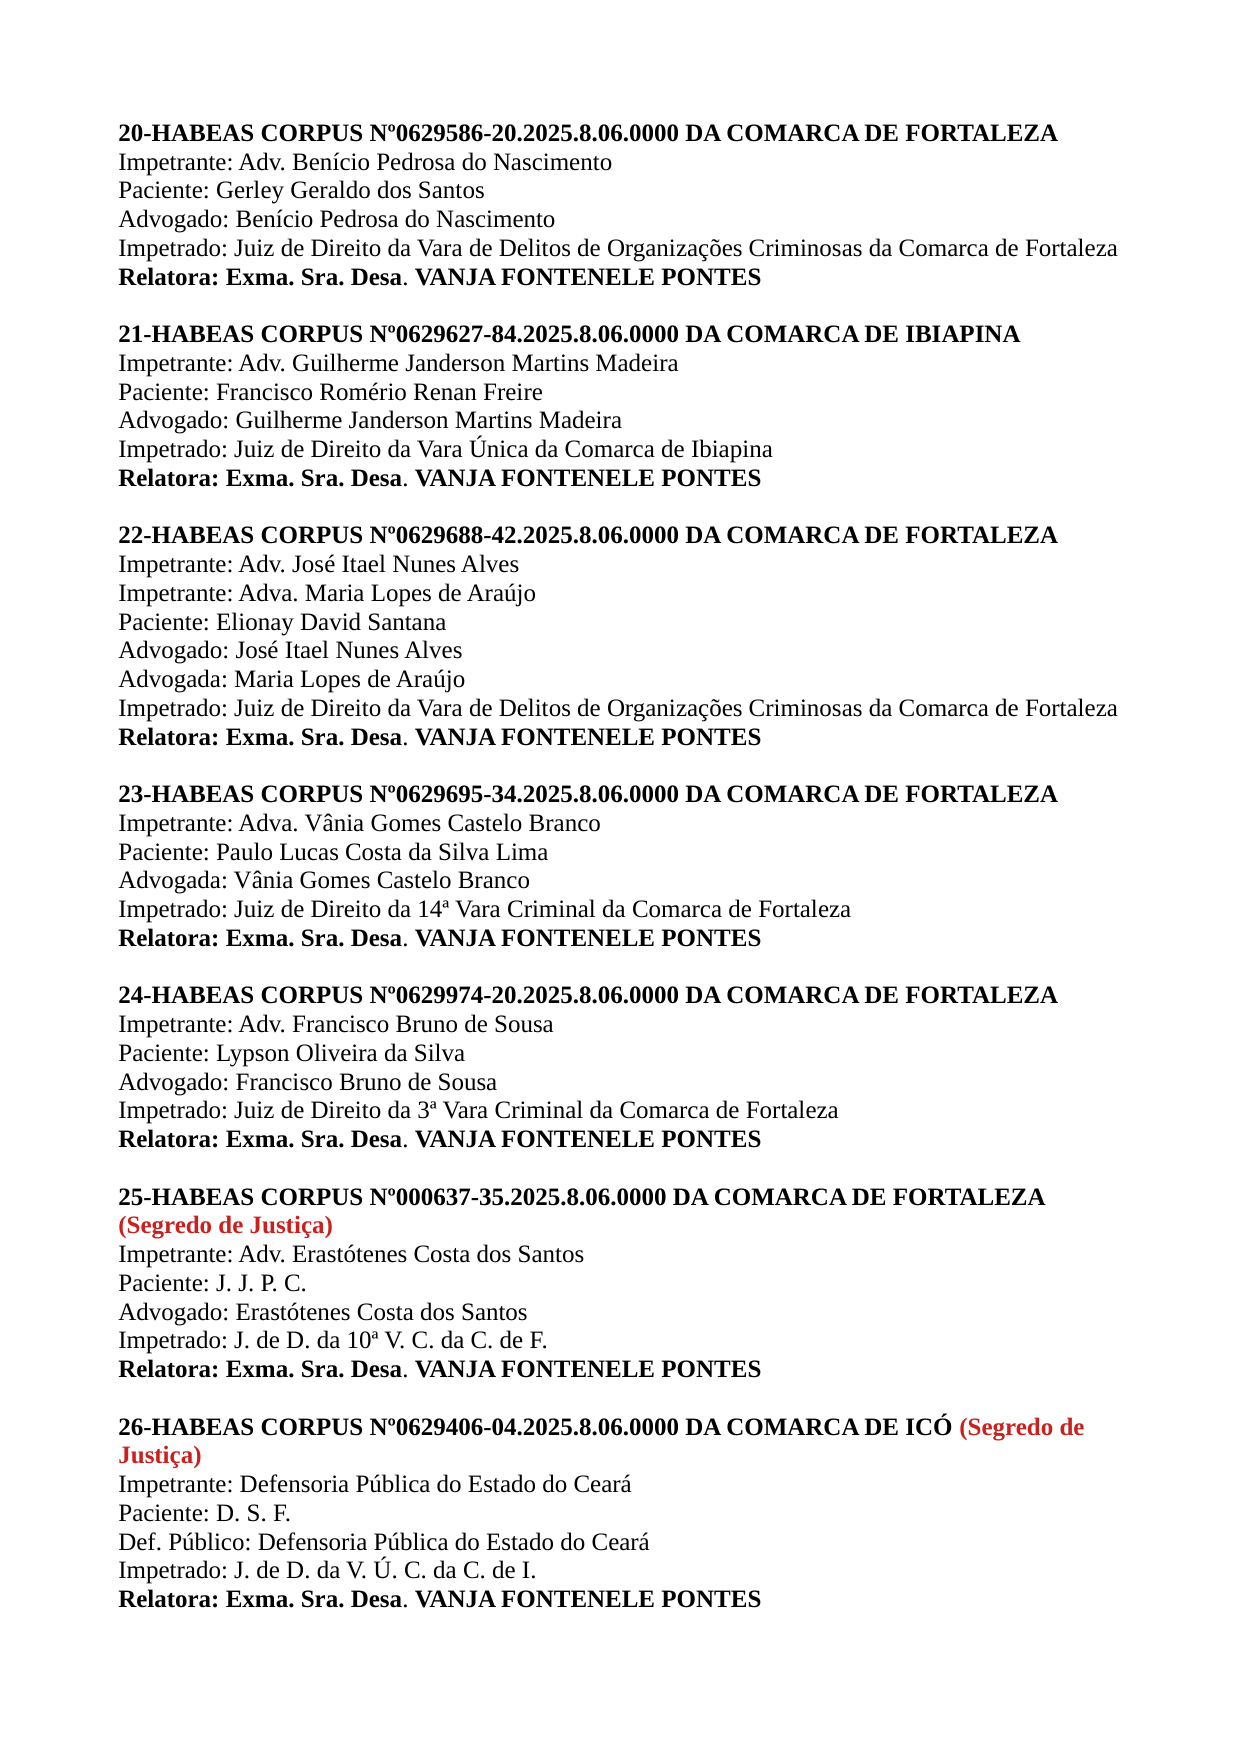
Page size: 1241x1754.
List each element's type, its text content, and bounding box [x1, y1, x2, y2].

text 21-HABEAS CORPUS Nº0629627-84.2025.8.06.0000 DA COMARCA DE IBIAPINA [118, 319, 1122, 348]
text Paciente: J. J. P. C. [118, 1268, 1122, 1297]
text 26-HABEAS CORPUS Nº0629406-04.2025.8.06.0000 DA COMARCA DE ICÓ (Segredo de Justiça) [118, 1412, 1122, 1469]
text Paciente: Elionay David Santana [118, 607, 1122, 636]
list Relatora: Exma. Sra. Desa. VANJA FONTENELE PONTES [118, 262, 1122, 291]
text Paciente: D. S. F. [118, 1498, 1122, 1527]
text Impetrante: Adv. José Itael Nunes Alves [118, 549, 1122, 578]
list Relatora: Exma. Sra. Desa. VANJA FONTENELE PONTES [118, 722, 1122, 751]
list Relatora: Exma. Sra. Desa. VANJA FONTENELE PONTES [118, 1584, 1122, 1613]
text 22-HABEAS CORPUS Nº0629688-42.2025.8.06.0000 DA COMARCA DE FORTALEZA [118, 521, 1122, 549]
text Impetrado: Juiz de Direito da Vara de Delitos de Organizações Criminosas da Comarca de Fortaleza [118, 693, 1122, 722]
text Impetrado: Juiz de Direito da 14ª Vara Criminal da Comarca de Fortaleza [118, 894, 1122, 923]
text Impetrante: Adva. Vânia Gomes Castelo Branco [118, 808, 1122, 837]
text Paciente: Francisco Romério Renan Freire [118, 377, 1122, 406]
text Advogado: José Itael Nunes Alves [118, 636, 1122, 664]
text Impetrante: Adv. Francisco Bruno de Sousa [118, 1009, 1122, 1038]
text Impetrado: J. de D. da 10ª V. C. da C. de F. [118, 1326, 1122, 1354]
text Advogado: Erastótenes Costa dos Santos [118, 1297, 1122, 1326]
text Advogada: Maria Lopes de Araújo [118, 664, 1122, 693]
text Advogado: Francisco Bruno de Sousa [118, 1067, 1122, 1096]
text 23-HABEAS CORPUS Nº0629695-34.2025.8.06.0000 DA COMARCA DE FORTALEZA [118, 779, 1122, 808]
text Impetrado: J. de D. da V. Ú. C. da C. de I. [118, 1556, 1122, 1584]
list Relatora: Exma. Sra. Desa. VANJA FONTENELE PONTES [118, 1124, 1122, 1153]
list Relatora: Exma. Sra. Desa. VANJA FONTENELE PONTES [118, 463, 1122, 492]
text 24-HABEAS CORPUS Nº0629974-20.2025.8.06.0000 DA COMARCA DE FORTALEZA [118, 981, 1122, 1009]
text Advogado: Guilherme Janderson Martins Madeira [118, 406, 1122, 434]
text Def. Público: Defensoria Pública do Estado do Ceará [118, 1527, 1122, 1556]
list Relatora: Exma. Sra. Desa. VANJA FONTENELE PONTES [118, 1354, 1122, 1383]
text Impetrado: Juiz de Direito da Vara Única da Comarca de Ibiapina [118, 434, 1122, 463]
text Paciente: Paulo Lucas Costa da Silva Lima [118, 837, 1122, 866]
text Impetrante: Adv. Guilherme Janderson Martins Madeira [118, 348, 1122, 377]
text Impetrado: Juiz de Direito da 3ª Vara Criminal da Comarca de Fortaleza [118, 1096, 1122, 1124]
text Impetrante: Adv. Benício Pedrosa do Nascimento [118, 147, 1122, 176]
list Relatora: Exma. Sra. Desa. VANJA FONTENELE PONTES [118, 923, 1122, 952]
text Advogado: Benício Pedrosa do Nascimento [118, 204, 1122, 233]
text Impetrado: Juiz de Direito da Vara de Delitos de Organizações Criminosas da Comarca de Fortaleza [118, 233, 1122, 262]
text Advogada: Vânia Gomes Castelo Branco [118, 866, 1122, 894]
text 25-HABEAS CORPUS Nº000637-35.2025.8.06.0000 DA COMARCA DE FORTALEZA (Segredo de Justiça) [118, 1182, 1122, 1239]
text Impetrante: Defensoria Pública do Estado do Ceará [118, 1469, 1122, 1498]
text Impetrante: Adv. Erastótenes Costa dos Santos [118, 1239, 1122, 1268]
text Paciente: Lypson Oliveira da Silva [118, 1038, 1122, 1067]
text Impetrante: Adva. Maria Lopes de Araújo [118, 578, 1122, 607]
text 20-HABEAS CORPUS Nº0629586-20.2025.8.06.0000 DA COMARCA DE FORTALEZA [118, 118, 1122, 147]
text Paciente: Gerley Geraldo dos Santos [118, 176, 1122, 204]
